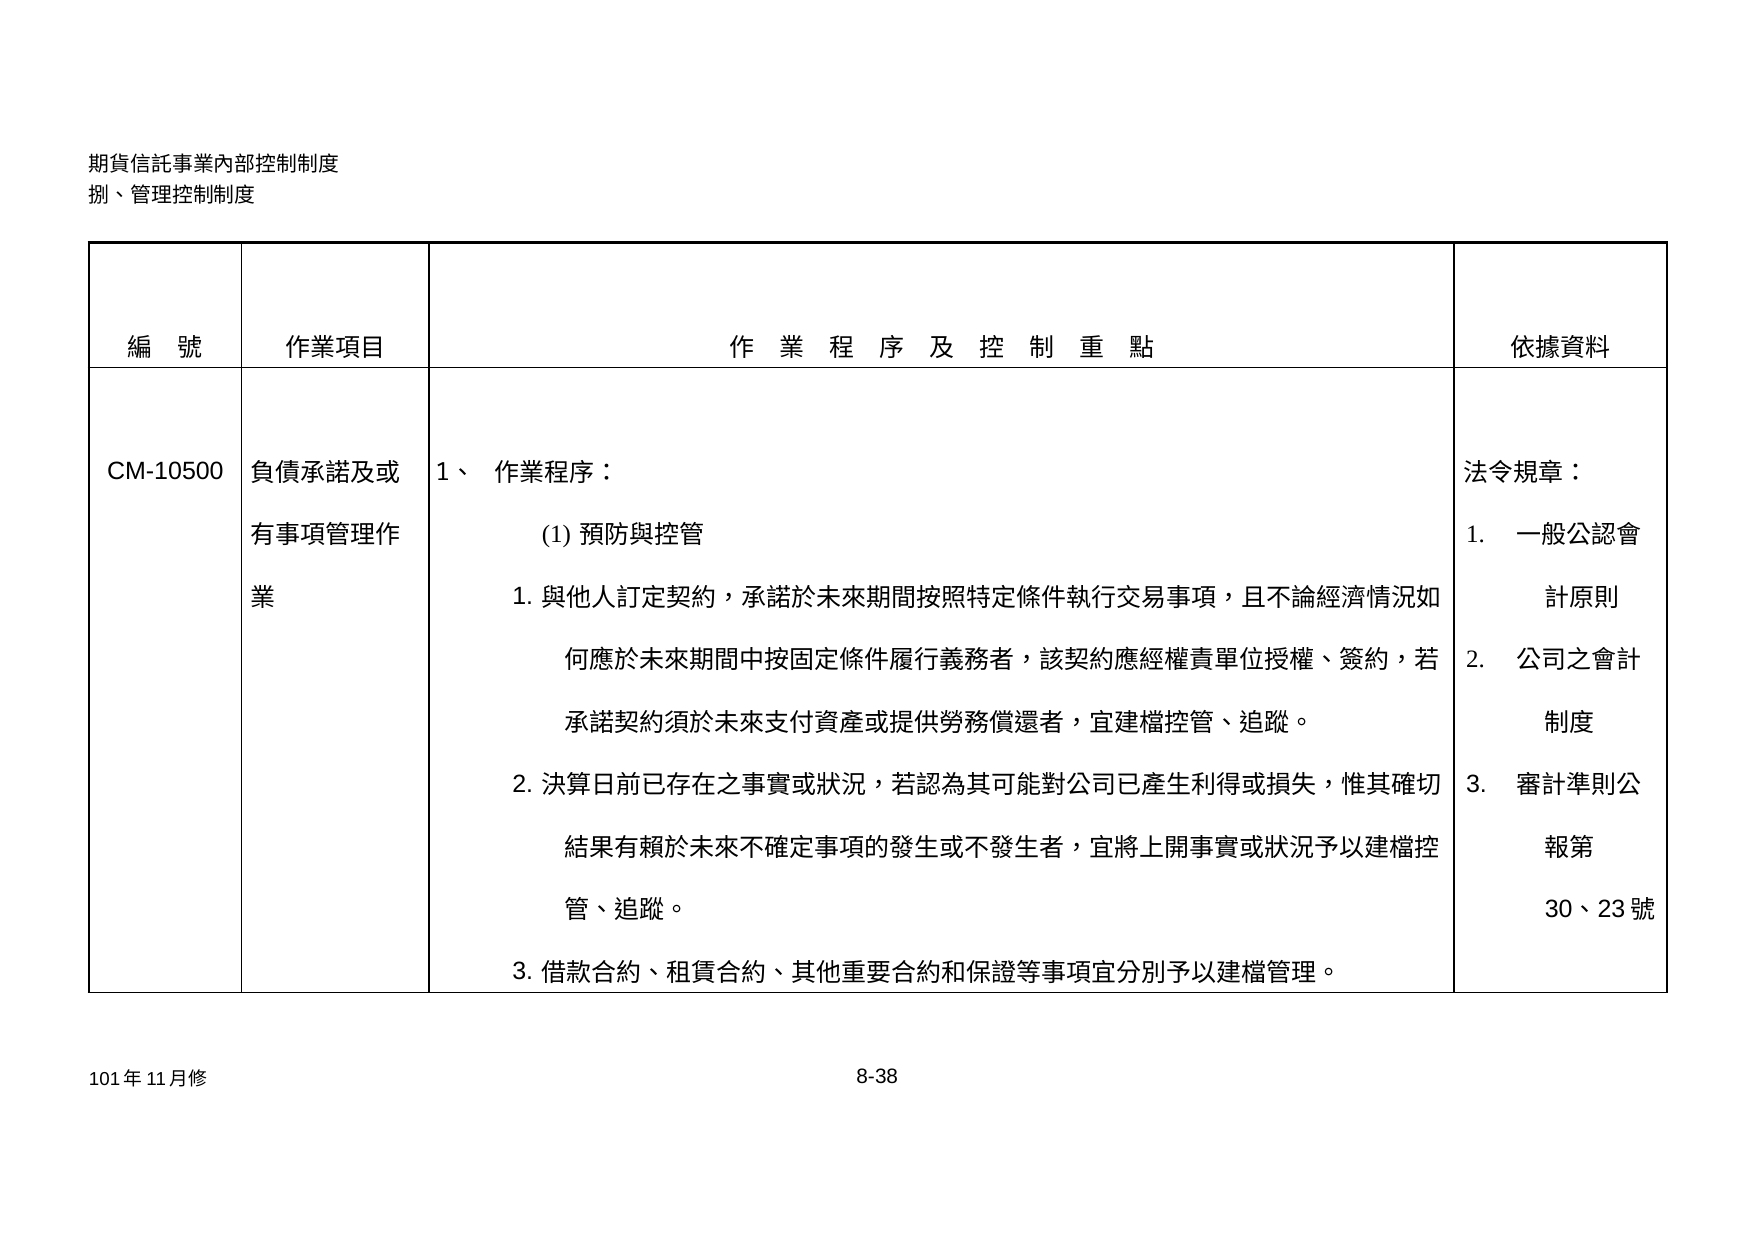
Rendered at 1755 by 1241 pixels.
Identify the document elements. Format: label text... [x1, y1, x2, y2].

table_cell 作業程序： 預防與控管 與他人訂定契約，承諾於未來期間按照特定條件執行交易事項，且不論經濟情況如何應於未來期間中按固定條件履行義務者，該契約應經權責單位授權、簽約，若承諾契約須於未來支付資產或提供勞務償還者，宜建檔控管、追蹤。 決算日前已存在之事實或狀況，若認為其可能對公司已產生利得或損失，惟其確切結果有賴於未來不確定事項的發生或不發生者，宜將上開事實或狀況予以建檔控管、追蹤。 借款合約、租賃合約、其他重要合約和保證等事項宜分別予以建檔管理。 董事會及股東會議事錄宜予以建檔。 未決訟案及已決訟案宜分別予以建檔控管、追蹤，並將可能負擔之重大金額、可能之利得或損失及律師之重要說明予以建檔。(含稅捐之行政救濟案件) 前述各項事件應將負債承諾或或有事項之事項，逐筆登錄於負債承諾及或有事項備忘錄，註明項目、內容、期間、預估金額之上、下限及性質等，並以作為管理當局參考及控管之依據。 各項負債承諾及或有事項，應由法務單位定期清查一次，以利處理時效，並向權責主管書面報告狀況、處理結果及建議。 會計處理 或有事項之會計處理及揭露應遵循一般公認會計原則及公司之會計制度之規定辦理。 有關負債承諾依下列原則處理： 負債承諾發生之可能性相當大且金額可以合理估計者，應依估計金額予以列帳。 如發生之可能性不大或雖發生之可能性相當大，但金額無法合理估計者，則於財務報表附註中揭露其性質及金額，或說明無法合理估計之事實。 在估計損失金額時如其具有上、下限，應取最允當之金額予以認列。若無法選定最允當之金額，則宜取下限金額予以認列，並揭露尚有額外損失發生之可能性。估計損失金額時，如有確定之損失補償，應予扣減，僅以淨額估列。 控制重點： 或有事項對於負債承諾及或有事項之會計處理，應依一般公認會計原則及公司之會計制度予以適當分類、記錄及揭露。 公司與他人訂定契約，承諾於未來期間按照特定條件執行交易事項，公司宜建檔控管、追蹤。 借款合約、租賃合約、其他重要合約和保證等事項宜分別予以建檔管理。 未決訟案及已決訟案(含稅捐之行政救濟案件)宜分別予以建檔控管、追蹤，並將公司可能負擔之重大金額、可能之利得或損失及律師之重要說明予以建檔。 董事會及股東會議事錄應予建檔。 決算日前已存在之事實或狀況，若認為其可能對公司已產生利得或損失，惟其確切結果有賴於未來不確定事項的發生或不發生者，公司宜將上開事實或狀況予以建檔控管、追蹤。 [430, 368, 1453, 991]
table_header 依據資料 [1455, 244, 1666, 366]
table_cell 法令規章： 一般公認會計原則 公司之會計制度 審計準則公報第30、23號 使用表單： 負債承諾及或有事項通報單 負債承諾及或有事項備忘錄 借款合約 租賃合約 其他重要合約 董事會議事錄 股東會議事錄 [1455, 368, 1666, 991]
table_header 作業項目 [242, 244, 428, 366]
table_cell 負債承諾及或有事項管理作業 [242, 368, 428, 991]
table_header 作 業 程 序 及 控 制 重 點 [430, 244, 1453, 366]
table_header 編 號 [90, 244, 241, 366]
table_cell CM-10500 [90, 368, 241, 991]
